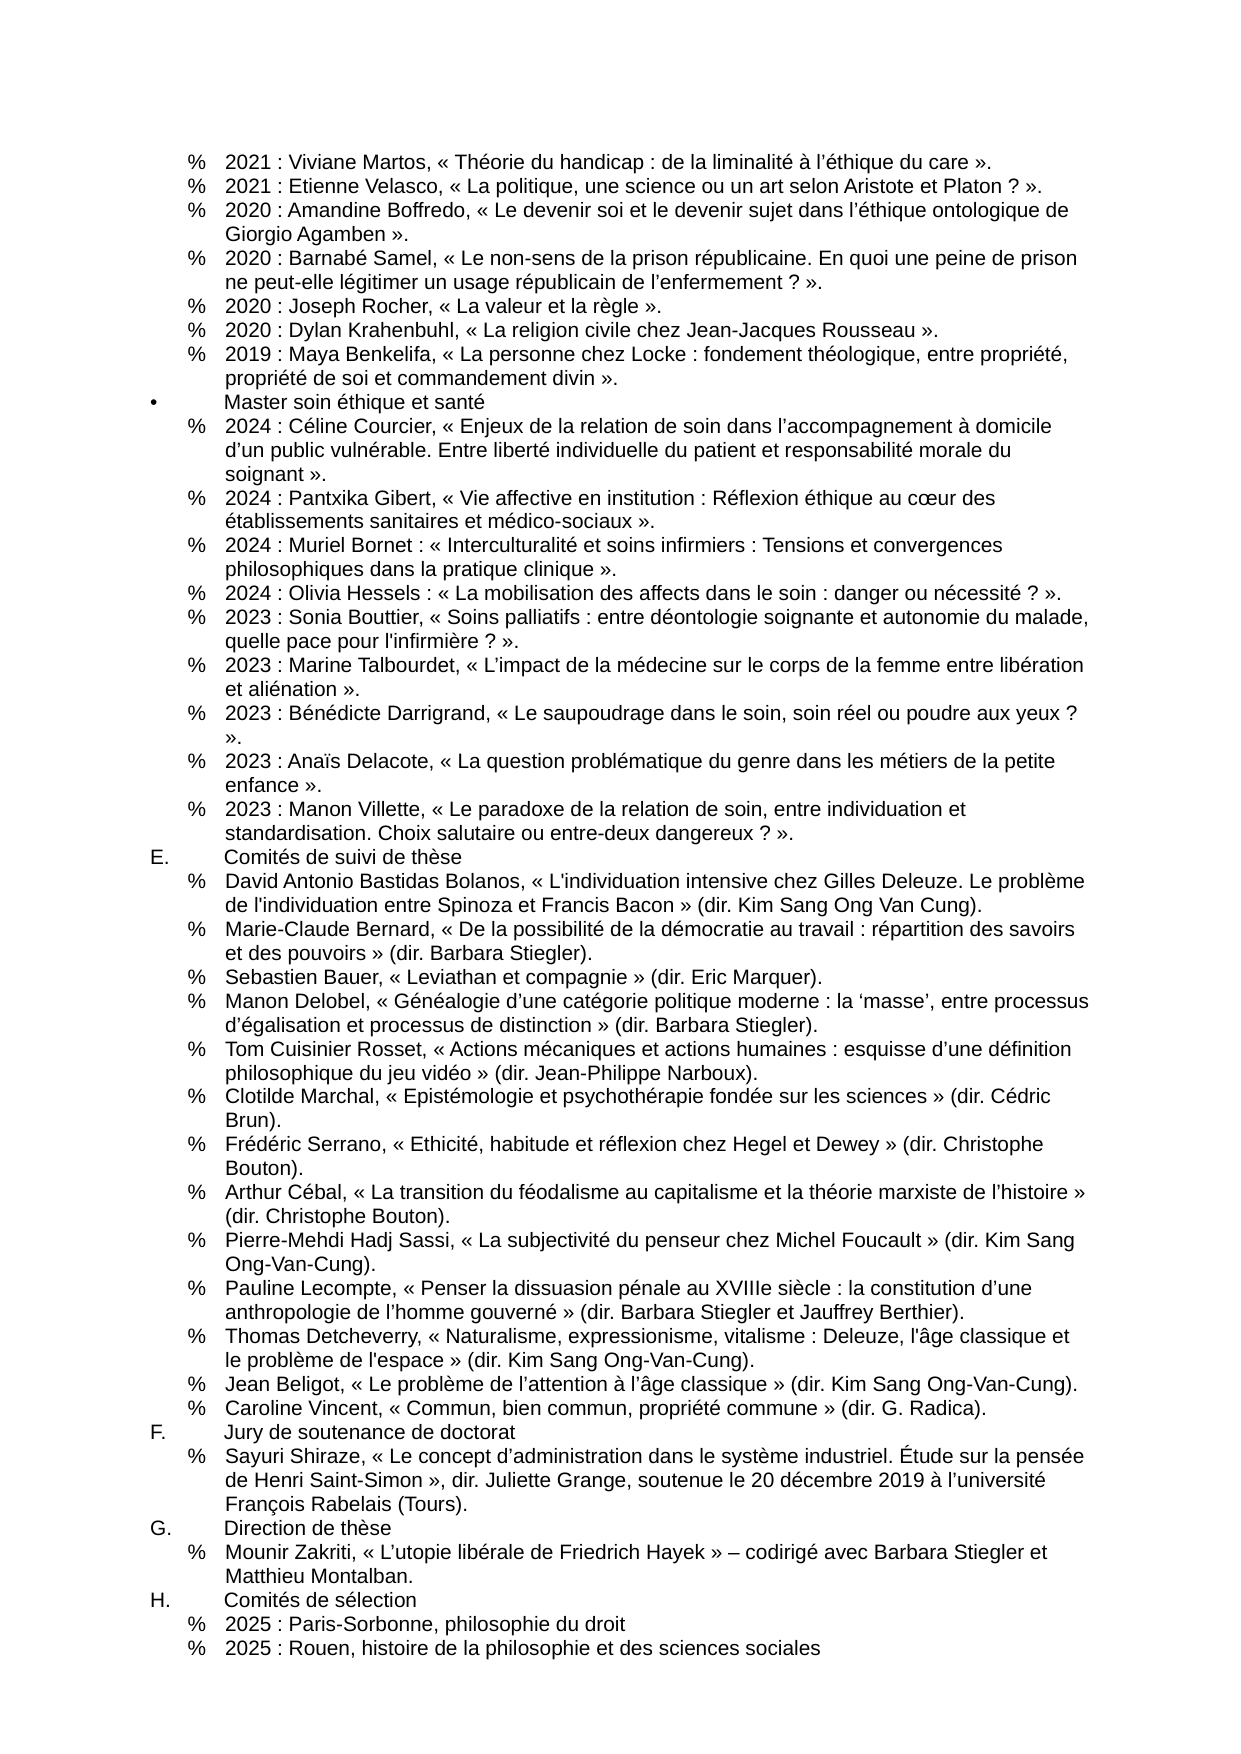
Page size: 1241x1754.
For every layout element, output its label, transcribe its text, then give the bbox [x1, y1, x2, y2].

list 2020 : Joseph Rocher, « La valeur et la règle ». [187, 294, 1090, 318]
list 2021 : Viviane Martos, « Théorie du handicap : de la liminalité à l’éthique du care ». [187, 150, 1090, 174]
list 2023 : Manon Villette, « Le paradoxe de la relation de soin, entre individuation et standardisation. Choix salutaire ou entre-deux dangereux ? ». [187, 797, 1090, 845]
list 2020 : Barnabé Samel, « Le non-sens de la prison républicaine. En quoi une peine de prison ne peut-elle légitimer un usage républicain de l’enfermement ? ». [187, 246, 1090, 294]
list 2024 : Olivia Hessels : « La mobilisation des affects dans le soin : danger ou nécessité ? ». [187, 581, 1090, 605]
list Manon Delobel, « Généalogie d’une catégorie politique moderne : la ‘masse’, entre processus d’égalisation et processus de distinction » (dir. Barbara Stiegler). [187, 988, 1090, 1036]
text G. Direction de thèse [150, 1516, 1090, 1539]
list Clotilde Marchal, « Epistémologie et psychothérapie fondée sur les sciences » (dir. Cédric Brun). [187, 1084, 1090, 1132]
text H. Comités de sélection [150, 1587, 1090, 1611]
list 2023 : Bénédicte Darrigrand, « Le saupoudrage dans le soin, soin réel ou poudre aux yeux ? ». [187, 701, 1090, 749]
list Frédéric Serrano, « Ethicité, habitude et réflexion chez Hegel et Dewey » (dir. Christophe Bouton). [187, 1132, 1090, 1180]
list David Antonio Bastidas Bolanos, « L'individuation intensive chez Gilles Deleuze. Le problème de l'individuation entre Spinoza et Francis Bacon » (dir. Kim Sang Ong Van Cung). [187, 869, 1090, 917]
text E. Comités de suivi de thèse [150, 845, 1090, 869]
text • Master soin éthique et santé [150, 389, 1090, 413]
list Pauline Lecompte, « Penser la dissuasion pénale au XVIIIe siècle : la constitution d’une anthropologie de l’homme gouverné » (dir. Barbara Stiegler et Jauffrey Berthier). [187, 1276, 1090, 1324]
list Thomas Detcheverry, « Naturalisme, expressionisme, vitalisme : Deleuze, l'âge classique et le problème de l'espace » (dir. Kim Sang Ong-Van-Cung). [187, 1324, 1090, 1372]
list 2023 : Marine Talbourdet, « L’impact de la médecine sur le corps de la femme entre libération et aliénation ». [187, 653, 1090, 701]
list 2023 : Sonia Bouttier, « Soins palliatifs : entre déontologie soignante et autonomie du malade, quelle pace pour l'infirmière ? ». [187, 605, 1090, 653]
list Arthur Cébal, « La transition du féodalisme au capitalisme et la théorie marxiste de l’histoire » (dir. Christophe Bouton). [187, 1180, 1090, 1228]
list Sebastien Bauer, « Leviathan et compagnie » (dir. Eric Marquer). [187, 964, 1090, 988]
list Sayuri Shiraze, « Le concept d’administration dans le système industriel. Étude sur la pensée de Henri Saint-Simon », dir. Juliette Grange, soutenue le 20 décembre 2019 à l’université François Rabelais (Tours). [187, 1444, 1090, 1516]
list 2024 : Pantxika Gibert, « Vie affective en institution : Réflexion éthique au cœur des établissements sanitaires et médico-sociaux ». [187, 485, 1090, 533]
list 2024 : Muriel Bornet : « Interculturalité et soins infirmiers : Tensions et convergences philosophiques dans la pratique clinique ». [187, 533, 1090, 581]
list Pierre-Mehdi Hadj Sassi, « La subjectivité du penseur chez Michel Foucault » (dir. Kim Sang Ong-Van-Cung). [187, 1228, 1090, 1276]
list 2020 : Amandine Boffredo, « Le devenir soi et le devenir sujet dans l’éthique ontologique de Giorgio Agamben ». [187, 198, 1090, 246]
text F. Jury de soutenance de doctorat [150, 1420, 1090, 1444]
list 2025 : Paris-Sorbonne, philosophie du droit [187, 1611, 1090, 1635]
list 2025 : Rouen, histoire de la philosophie et des sciences sociales [187, 1635, 1090, 1659]
list Jean Beligot, « Le problème de l’attention à l’âge classique » (dir. Kim Sang Ong-Van-Cung). [187, 1372, 1090, 1396]
list Marie-Claude Bernard, « De la possibilité de la démocratie au travail : répartition des savoirs et des pouvoirs » (dir. Barbara Stiegler). [187, 917, 1090, 964]
list Mounir Zakriti, « L’utopie libérale de Friedrich Hayek » – codirigé avec Barbara Stiegler et Matthieu Montalban. [187, 1539, 1090, 1587]
list 2024 : Céline Courcier, « Enjeux de la relation de soin dans l’accompagnement à domicile d’un public vulnérable. Entre liberté individuelle du patient et responsabilité morale du soignant ». [187, 413, 1090, 485]
list Caroline Vincent, « Commun, bien commun, propriété commune » (dir. G. Radica). [187, 1396, 1090, 1420]
list 2019 : Maya Benkelifa, « La personne chez Locke : fondement théologique, entre propriété, propriété de soi et commandement divin ». [187, 342, 1090, 389]
list 2021 : Etienne Velasco, « La politique, une science ou un art selon Aristote et Platon ? ». [187, 174, 1090, 198]
list 2023 : Anaïs Delacote, « La question problématique du genre dans les métiers de la petite enfance ». [187, 749, 1090, 797]
list 2020 : Dylan Krahenbuhl, « La religion civile chez Jean-Jacques Rousseau ». [187, 318, 1090, 342]
list Tom Cuisinier Rosset, « Actions mécaniques et actions humaines : esquisse d’une définition philosophique du jeu vidéo » (dir. Jean-Philippe Narboux). [187, 1036, 1090, 1084]
